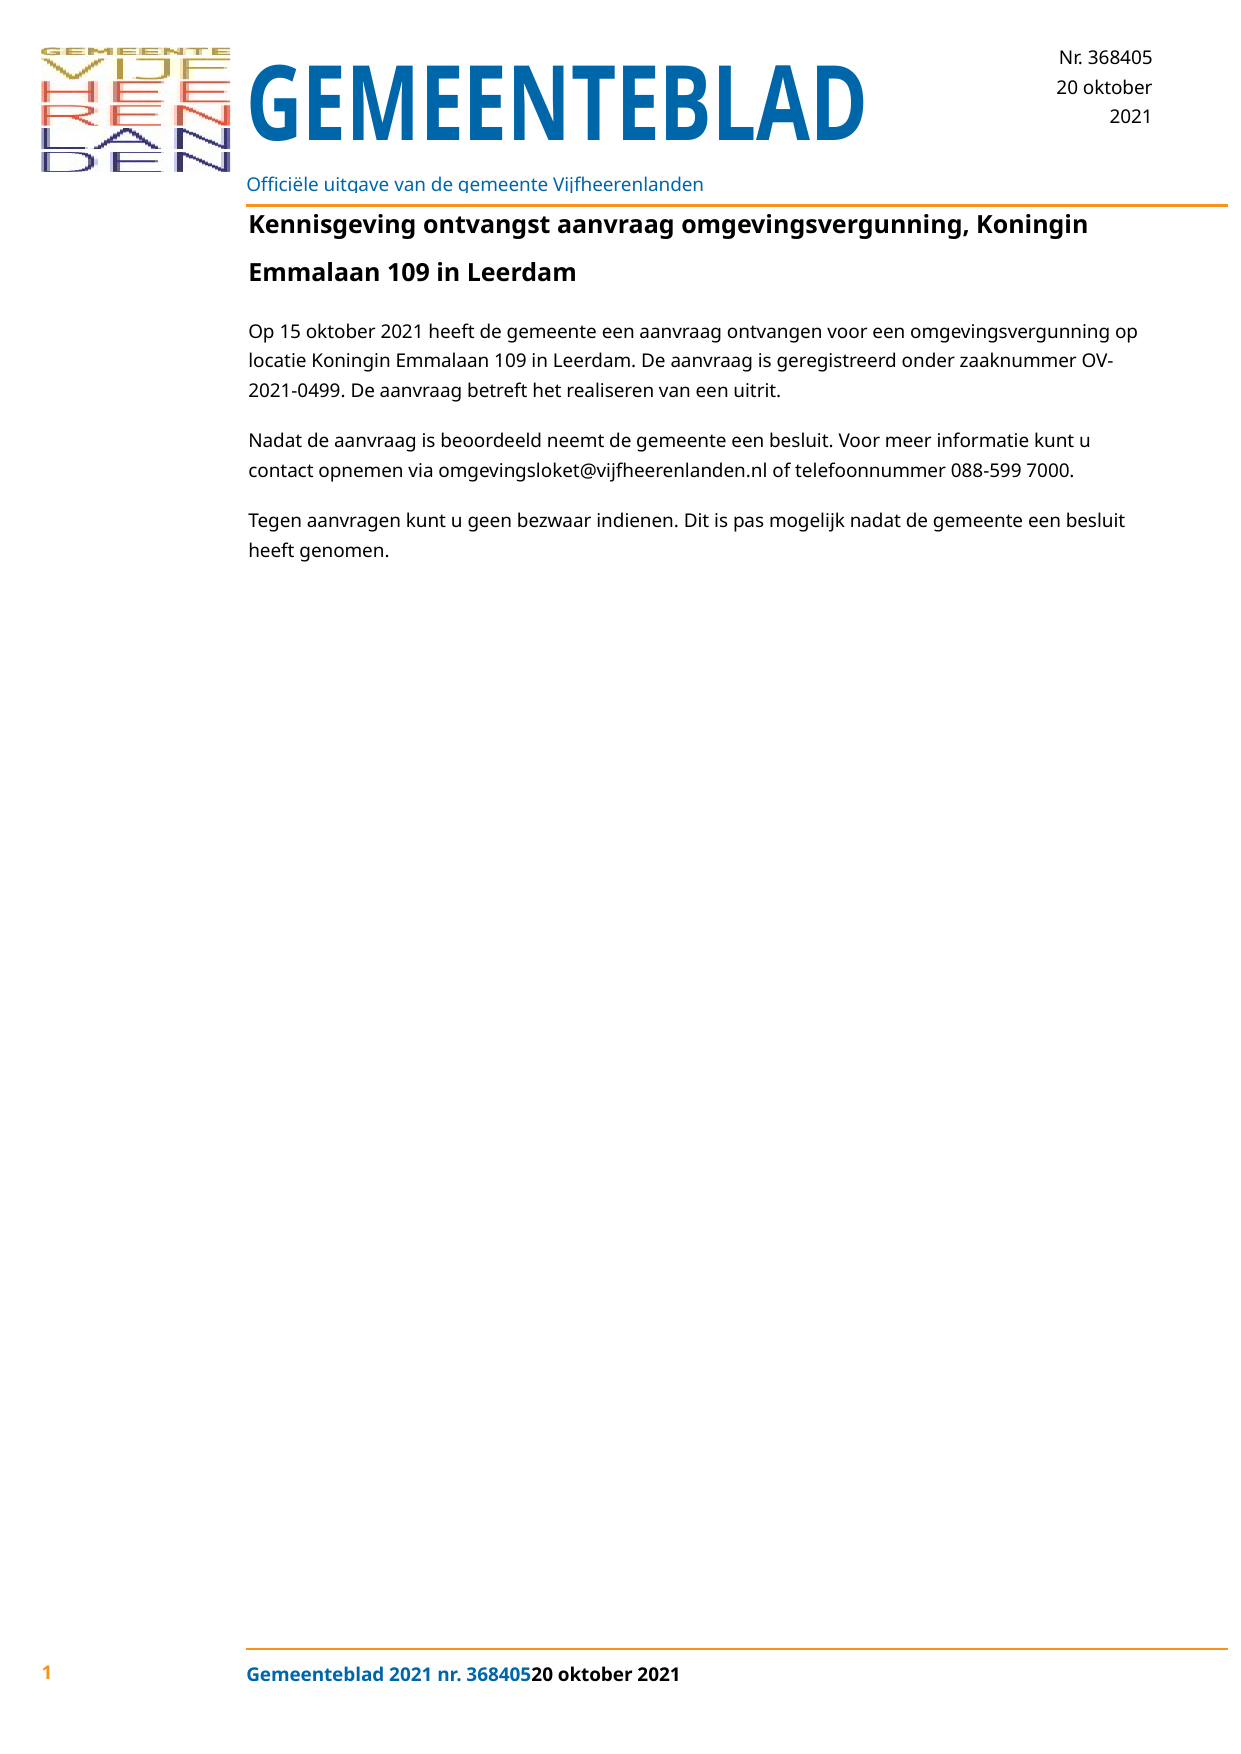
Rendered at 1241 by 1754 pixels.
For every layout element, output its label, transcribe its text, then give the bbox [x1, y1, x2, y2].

text Kennisgeving ontvangst aanvraag omgevingsvergunning, Koningin Emmalaan 109 in Leerdam [248, 207, 1152, 288]
text Op 15 oktober 2021 heeft de gemeente een aanvraag ontvangen voor een omgevingsvergunning op locatie Koningin Emmalaan 109 in Leerdam. De aanvraag is geregistreerd onder zaaknummer OV-2021-0499. De aanvraag betreft het realiseren van een uitrit. [248, 318, 1152, 403]
picture [41, 47, 231, 172]
text Nadat de aanvraag is beoordeeld neemt de gemeente een besluit. Voor meer informatie kunt u contact opnemen via omgevingsloket@vijfheerenlanden.nl of telefoonnummer 088-599 7000. [248, 427, 1152, 483]
text Tegen aanvragen kunt u geen bezwaar indienen. Dit is pas mogelijk nadat de gemeente een besluit heeft genomen. [248, 507, 1152, 563]
